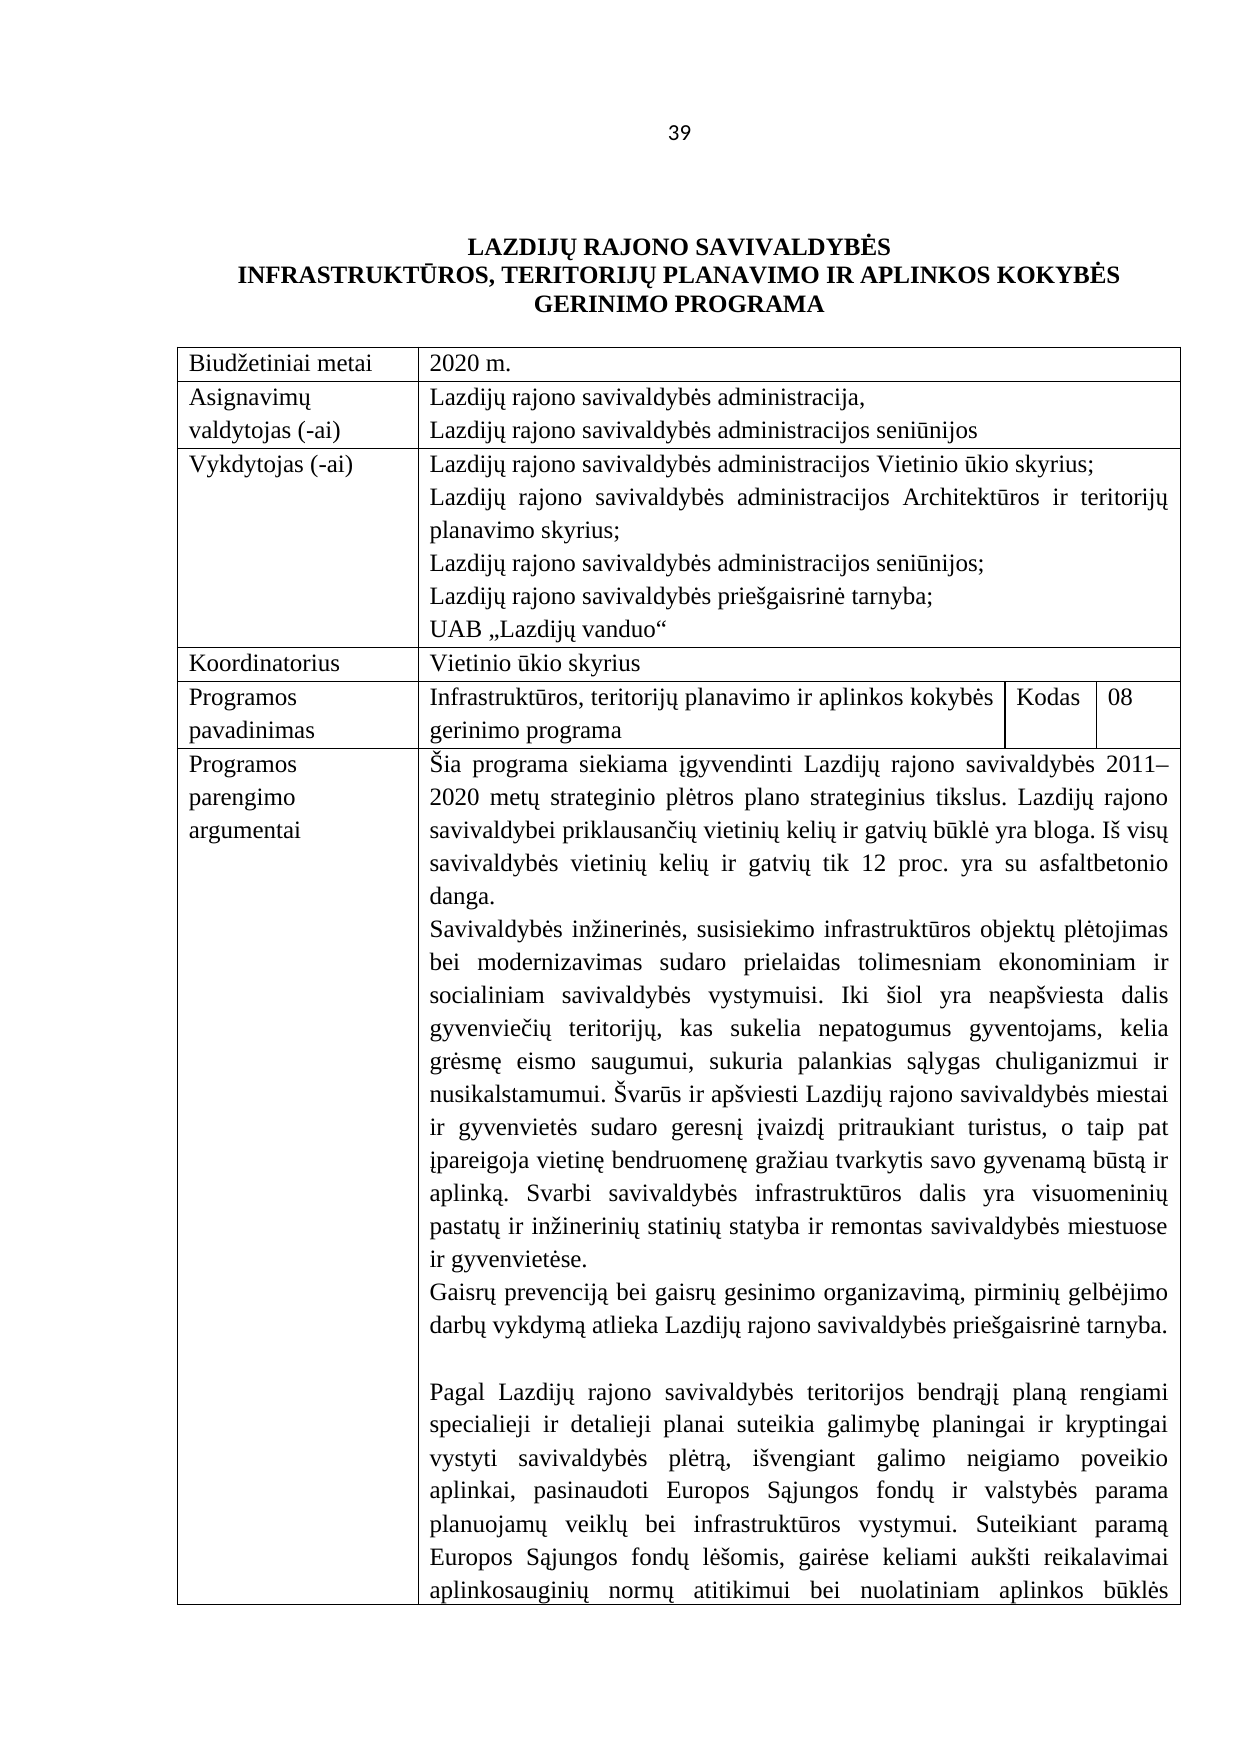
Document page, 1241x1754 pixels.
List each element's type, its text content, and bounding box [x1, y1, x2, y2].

table_cell Programos pavadinimas [178, 682, 418, 748]
table_cell Koordinatorius [178, 648, 418, 681]
table_header 2020 m. [419, 348, 1180, 381]
table_cell Infrastruktūros, teritorijų planavimo ir aplinkos kokybės gerinimo programa [419, 682, 1004, 748]
text LAZDIJŲ RAJONO SAVIVALDYBĖS [177, 232, 1181, 260]
table_cell Lazdijų rajono savivaldybės administracija, Lazdijų rajono savivaldybės administracijos seniūnijos [419, 382, 1180, 448]
table_cell Vietinio ūkio skyrius [419, 648, 1180, 681]
table_cell Šia programa siekiama įgyvendinti Lazdijų rajono savivaldybės 2011–2020 metų strateginio plėtros plano strateginius tikslus. Lazdijų rajono savivaldybei priklausančių vietinių kelių ir gatvių būklė yra bloga. Iš visų savivaldybės vietinių kelių ir gatvių tik 12 proc. yra su asfaltbetonio danga. Savivaldybės inžinerinės, susisiekimo infrastruktūros objektų plėtojimas bei modernizavimas sudaro prielaidas tolimesniam ekonominiam ir socialiniam savivaldybės vystymuisi. Iki šiol yra neapšviesta dalis gyvenviečių teritorijų, kas sukelia nepatogumus gyventojams, kelia grėsmę eismo saugumui, sukuria palankias sąlygas chuliganizmui ir nusikalstamumui. Švarūs ir apšviesti Lazdijų rajono savivaldybės miestai ir gyvenvietės sudaro geresnį įvaizdį pritraukiant turistus, o taip pat įpareigoja vietinę bendruomenę gražiau tvarkytis savo gyvenamą būstą ir aplinką. Svarbi savivaldybės infrastruktūros dalis yra visuomeninių pastatų ir inžinerinių statinių statyba ir remontas savivaldybės miestuose ir gyvenvietėse. Gaisrų prevenciją bei gaisrų gesinimo organizavimą, pirminių gelbėjimo darbų vykdymą atlieka Lazdijų rajono savivaldybės priešgaisrinė tarnyba. Pagal Lazdijų rajono savivaldybės teritorijos bendrąjį planą rengiami specialieji ir detalieji planai suteikia galimybę planingai ir kryptingai vystyti savivaldybės plėtrą, išvengiant galimo neigiamo poveikio aplinkai, pasinaudoti Europos Sąjungos fondų ir valstybės parama planuojamų veiklų bei infrastruktūros vystymui. Suteikiant paramą Europos Sąjungos fondų lėšomis, gairėse keliami aukšti reikalavimai aplinkosauginių normų atitikimui bei nuolatiniam aplinkos būklės [419, 749, 1180, 1603]
table_cell Lazdijų rajono savivaldybės administracijos Vietinio ūkio skyrius; Lazdijų rajono savivaldybės administracijos Architektūros ir teritorijų planavimo skyrius; Lazdijų rajono savivaldybės administracijos seniūnijos; Lazdijų rajono savivaldybės priešgaisrinė tarnyba; UAB „Lazdijų vanduo“ [419, 449, 1180, 647]
table_cell Programos parengimo argumentai [178, 749, 418, 1603]
table_cell Kodas [1006, 682, 1096, 748]
table_cell 08 [1097, 682, 1180, 748]
table_cell Asignavimų valdytojas (-ai) [178, 382, 418, 448]
table_cell Vykdytojas (-ai) [178, 449, 418, 647]
table_header Biudžetiniai metai [178, 348, 418, 381]
text INFRASTRUKTŪROS, TERITORIJŲ PLANAVIMO IR APLINKOS KOKYBĖS GERINIMO PROGRAMA [177, 260, 1181, 318]
